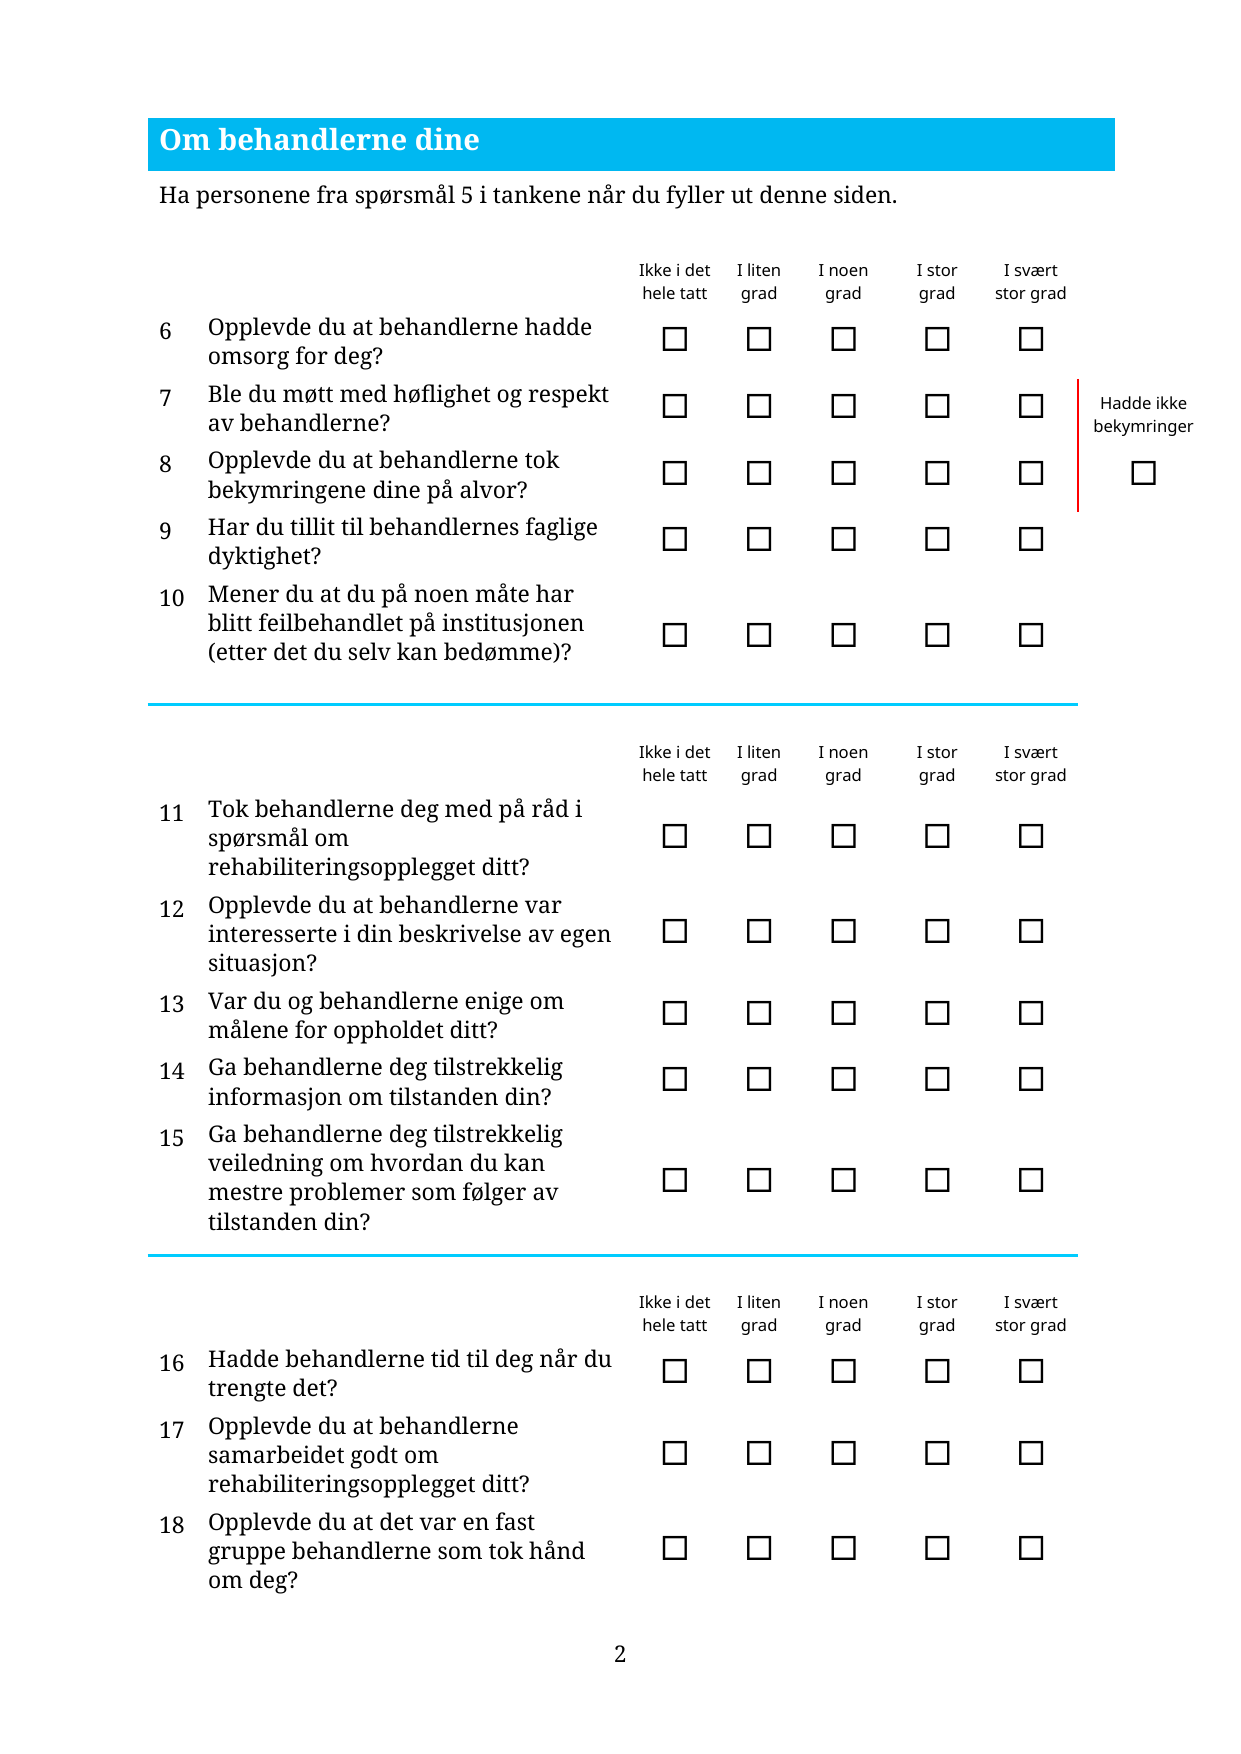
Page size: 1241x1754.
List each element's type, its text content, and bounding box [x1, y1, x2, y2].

table_cell  [984, 1507, 1078, 1603]
table_cell Hadde ikke bekymringer [1079, 379, 1209, 446]
table_cell  [890, 1119, 984, 1253]
table_cell  [984, 312, 1078, 379]
table_cell Tok behandlerne deg med på råd i spørsmål om rehabiliteringsopplegget ditt? [197, 794, 628, 890]
table_cell  [796, 1053, 890, 1119]
table_cell  [628, 1344, 721, 1411]
table_header I stor grad [890, 259, 984, 312]
table_cell  [796, 312, 890, 379]
table_header [1078, 259, 1209, 312]
table_cell  [890, 1507, 984, 1603]
table_header I liten grad [721, 740, 796, 794]
table_cell  [890, 379, 984, 446]
table_cell 13 [148, 986, 197, 1052]
table_cell  [796, 1119, 890, 1253]
table_cell  [984, 986, 1078, 1052]
table_cell  [721, 1411, 796, 1507]
table_cell 8 [148, 446, 196, 512]
table_cell  [984, 512, 1078, 579]
table_header I noen grad [796, 1291, 890, 1344]
table_cell  [796, 1411, 890, 1507]
table_cell  [796, 446, 890, 512]
table_cell  [628, 312, 721, 379]
table_header [197, 740, 628, 794]
table_cell 17 [148, 1411, 197, 1507]
table_cell  [721, 579, 796, 703]
table_header I liten grad [721, 1291, 796, 1344]
table_cell  [628, 890, 721, 986]
table_cell Opplevde du at behandlerne var interesserte i din beskrivelse av egen situasjon? [197, 890, 628, 986]
table_cell 7 [148, 379, 196, 446]
table_cell  [628, 794, 721, 890]
table_cell  [796, 379, 890, 446]
table_cell  [796, 986, 890, 1052]
table_header I stor grad [890, 1291, 984, 1344]
table_cell  [721, 312, 796, 379]
table_cell  [796, 1344, 890, 1411]
table_cell Ga behandlerne deg tilstrekkelig informasjon om tilstanden din? [197, 1053, 628, 1119]
table_cell 14 [148, 1053, 197, 1119]
table_cell 9 [148, 512, 196, 579]
table_cell 15 [148, 1119, 197, 1253]
table_cell 12 [148, 890, 197, 986]
table_cell Ble du møtt med høflighet og respekt av behandlerne? [196, 379, 628, 446]
table_cell  [796, 890, 890, 986]
table_cell  [796, 794, 890, 890]
table_cell  [890, 1053, 984, 1119]
table_cell  [890, 1411, 984, 1507]
table_cell Opplevde du at behandlerne hadde omsorg for deg? [196, 312, 628, 379]
table_header [196, 259, 628, 312]
table_cell  [628, 1411, 721, 1507]
table_cell  [721, 512, 796, 579]
table_cell Har du tillit til behandlernes faglige dyktighet? [196, 512, 628, 579]
table_cell  [628, 1507, 721, 1603]
table_header I stor grad [890, 740, 984, 794]
table_cell  [628, 379, 721, 446]
table_cell 11 [148, 794, 197, 890]
table_header Ikke i det hele tatt [628, 740, 721, 794]
table_header Ikke i det hele tatt [628, 1291, 721, 1344]
table_cell  [796, 512, 890, 579]
table_header Om behandlerne dine [148, 118, 1115, 171]
table_cell  [890, 512, 984, 579]
table_cell 16 [148, 1344, 197, 1411]
table_cell Opplevde du at det var en fast gruppe behandlerne som tok hånd om deg? [197, 1507, 628, 1603]
table_cell  [984, 794, 1078, 890]
table_cell  [796, 1507, 890, 1603]
table_cell Ha personene fra spørsmål 5 i tankene når du fyller ut denne siden. [148, 171, 1115, 224]
table_cell  [984, 1119, 1078, 1253]
table_cell  [721, 890, 796, 986]
table_cell Opplevde du at behandlerne tok bekymringene dine på alvor? [196, 446, 628, 512]
table_cell Ga behandlerne deg tilstrekkelig veiledning om hvordan du kan mestre problemer som følger av tilstanden din? [197, 1119, 628, 1253]
table_cell  [984, 579, 1078, 703]
table_cell  [984, 379, 1077, 446]
table_header I noen grad [796, 740, 890, 794]
table_header [197, 1291, 628, 1344]
table_cell  [721, 1053, 796, 1119]
table_header I liten grad [721, 259, 796, 312]
table_header I svært stor grad [984, 1291, 1078, 1344]
table_cell  [890, 446, 984, 512]
table_cell  [628, 579, 721, 703]
table_cell Var du og behandlerne enige om målene for oppholdet ditt? [197, 986, 628, 1052]
table_cell [1078, 512, 1209, 579]
table_cell  [628, 1053, 721, 1119]
table_cell 10 [148, 579, 196, 703]
table_cell  [890, 312, 984, 379]
table_cell  [721, 446, 796, 512]
table_cell  [628, 1119, 721, 1253]
table_cell  [890, 1344, 984, 1411]
table_cell  [721, 794, 796, 890]
table_cell  [628, 446, 721, 512]
table_cell  [890, 986, 984, 1052]
table_cell  [890, 579, 984, 703]
table_header [148, 1291, 197, 1344]
table_cell  [628, 986, 721, 1052]
table_cell  [721, 379, 796, 446]
table_cell  [721, 1119, 796, 1253]
table_cell  [1079, 446, 1209, 512]
table_cell Hadde behandlerne tid til deg når du trengte det? [197, 1344, 628, 1411]
table_cell  [984, 1344, 1078, 1411]
table_cell  [984, 1053, 1078, 1119]
table_cell  [796, 579, 890, 703]
table_cell [1078, 579, 1209, 703]
table_header [148, 259, 196, 312]
table_header [148, 740, 197, 794]
table_cell  [721, 1507, 796, 1603]
table_cell  [890, 794, 984, 890]
table_header I svært stor grad [984, 740, 1078, 794]
table_cell  [984, 1411, 1078, 1507]
table_header I svært stor grad [984, 259, 1078, 312]
table_cell 6 [148, 312, 196, 379]
table_cell Mener du at du på noen måte har blitt feilbehandlet på institusjonen (etter det du selv kan bedømme)? [196, 579, 628, 703]
table_cell Opplevde du at behandlerne samarbeidet godt om rehabiliteringsopplegget ditt? [197, 1411, 628, 1507]
table_cell  [721, 1344, 796, 1411]
table_cell  [890, 890, 984, 986]
table_cell  [984, 890, 1078, 986]
table_cell  [984, 446, 1077, 512]
table_header Ikke i det hele tatt [628, 259, 721, 312]
table_cell  [721, 986, 796, 1052]
table_header I noen grad [796, 259, 890, 312]
table_cell 18 [148, 1507, 197, 1603]
table_cell [1078, 312, 1209, 379]
table_cell  [628, 512, 721, 579]
